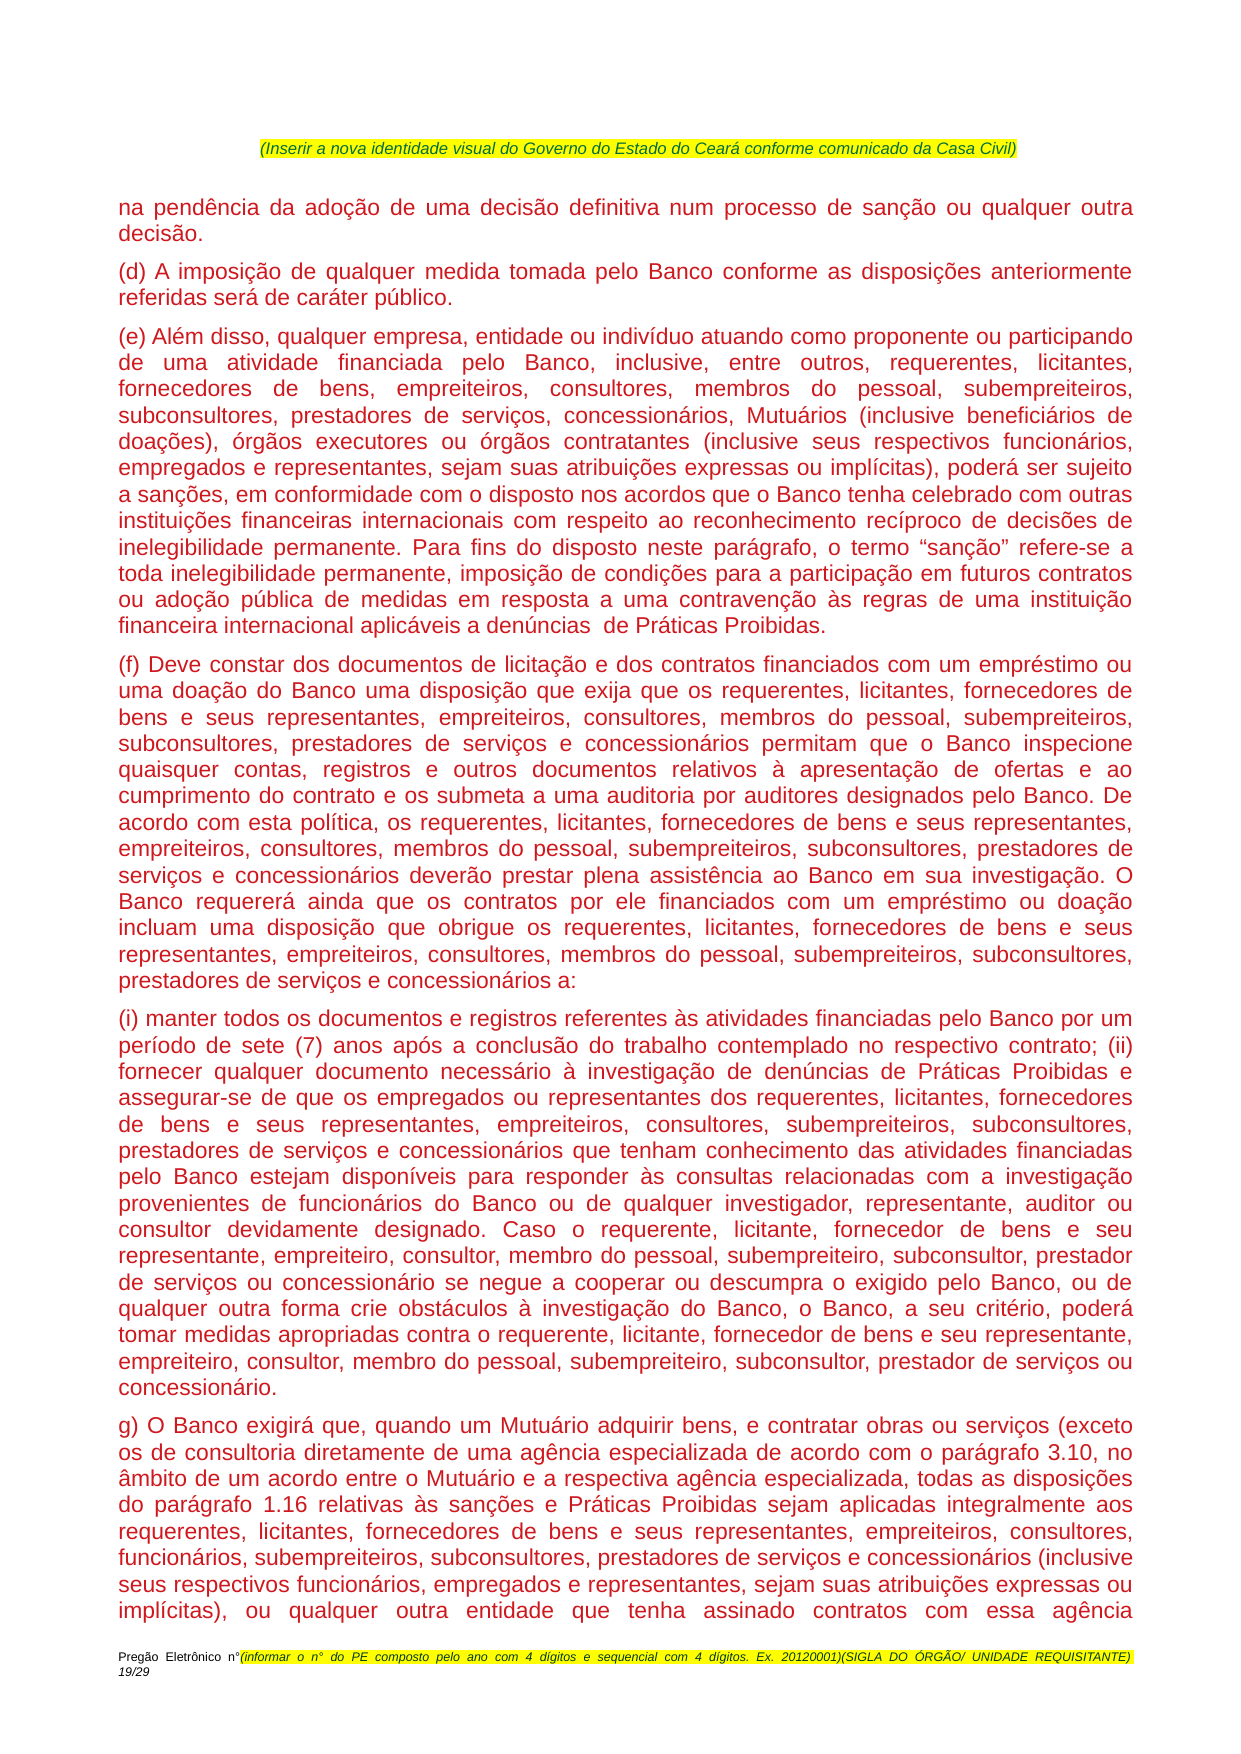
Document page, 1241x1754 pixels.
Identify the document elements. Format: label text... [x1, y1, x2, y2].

text (d) A imposição de qualquer medida tomada pelo Banco conforme as disposições anteriormente referidas será de caráter público. [118, 258, 1134, 311]
text (e) Além disso, qualquer empresa, entidade ou indivíduo atuando como proponente ou participando de uma atividade financiada pelo Banco, inclusive, entre outros, requerentes, licitantes, fornecedores de bens, empreiteiros, consultores, membros do pessoal, subempreiteiros, subconsultores, prestadores de serviços, concessionários, Mutuários (inclusive beneficiários de doações), órgãos executores ou órgãos contratantes (inclusive seus respectivos funcionários, empregados e representantes, sejam suas atribuições expressas ou implícitas), poderá ser sujeito a sanções, em conformidade com o disposto nos acordos que o Banco tenha celebrado com outras instituições financeiras internacionais com respeito ao reconhecimento recíproco de decisões de inelegibilidade permanente. Para fins do disposto neste parágrafo, o termo “sanção” refere-se a toda inelegibilidade permanente, imposição de condições para a participação em futuros contratos ou adoção pública de medidas em resposta a uma contravenção às regras de uma instituição financeira internacional aplicáveis a denúncias de Práticas Proibidas. [118, 323, 1134, 639]
text g) O Banco exigirá que, quando um Mutuário adquirir bens, e contratar obras ou serviços (exceto os de consultoria diretamente de uma agência especializada de acordo com o parágrafo 3.10, no âmbito de um acordo entre o Mutuário e a respectiva agência especializada, todas as disposições do parágrafo 1.16 relativas às sanções e Práticas Proibidas sejam aplicadas integralmente aos requerentes, licitantes, fornecedores de bens e seus representantes, empreiteiros, consultores, funcionários, subempreiteiros, subconsultores, prestadores de serviços e concessionários (inclusive seus respectivos funcionários, empregados e representantes, sejam suas atribuições expressas ou implícitas), ou qualquer outra entidade que tenha assinado contratos com essa agência [118, 1412, 1134, 1623]
text (f) Deve constar dos documentos de licitação e dos contratos financiados com um empréstimo ou uma doação do Banco uma disposição que exija que os requerentes, licitantes, fornecedores de bens e seus representantes, empreiteiros, consultores, membros do pessoal, subempreiteiros, subconsultores, prestadores de serviços e concessionários permitam que o Banco inspecione quaisquer contas, registros e outros documentos relativos à apresentação de ofertas e ao cumprimento do contrato e os submeta a uma auditoria por auditores designados pelo Banco. De acordo com esta política, os requerentes, licitantes, fornecedores de bens e seus representantes, empreiteiros, consultores, membros do pessoal, subempreiteiros, subconsultores, prestadores de serviços e concessionários deverão prestar plena assistência ao Banco em sua investigação. O Banco requererá ainda que os contratos por ele financiados com um empréstimo ou doação incluam uma disposição que obrigue os requerentes, licitantes, fornecedores de bens e seus representantes, empreiteiros, consultores, membros do pessoal, subempreiteiros, subconsultores, prestadores de serviços e concessionários a: [118, 651, 1134, 993]
text na pendência da adoção de uma decisão definitiva num processo de sanção ou qualquer outra decisão. [118, 193, 1134, 246]
text (i) manter todos os documentos e registros referentes às atividades financiadas pelo Banco por um período de sete (7) anos após a conclusão do trabalho contemplado no respectivo contrato; (ii) fornecer qualquer documento necessário à investigação de denúncias de Práticas Proibidas e assegurar-se de que os empregados ou representantes dos requerentes, licitantes, fornecedores de bens e seus representantes, empreiteiros, consultores, subempreiteiros, subconsultores, prestadores de serviços e concessionários que tenham conhecimento das atividades financiadas pelo Banco estejam disponíveis para responder às consultas relacionadas com a investigação provenientes de funcionários do Banco ou de qualquer investigador, representante, auditor ou consultor devidamente designado. Caso o requerente, licitante, fornecedor de bens e seu representante, empreiteiro, consultor, membro do pessoal, subempreiteiro, subconsultor, prestador de serviços ou concessionário se negue a cooperar ou descumpra o exigido pelo Banco, ou de qualquer outra forma crie obstáculos à investigação do Banco, o Banco, a seu critério, poderá tomar medidas apropriadas contra o requerente, licitante, fornecedor de bens e seu representante, empreiteiro, consultor, membro do pessoal, subempreiteiro, subconsultor, prestador de serviços ou concessionário. [118, 1005, 1134, 1401]
